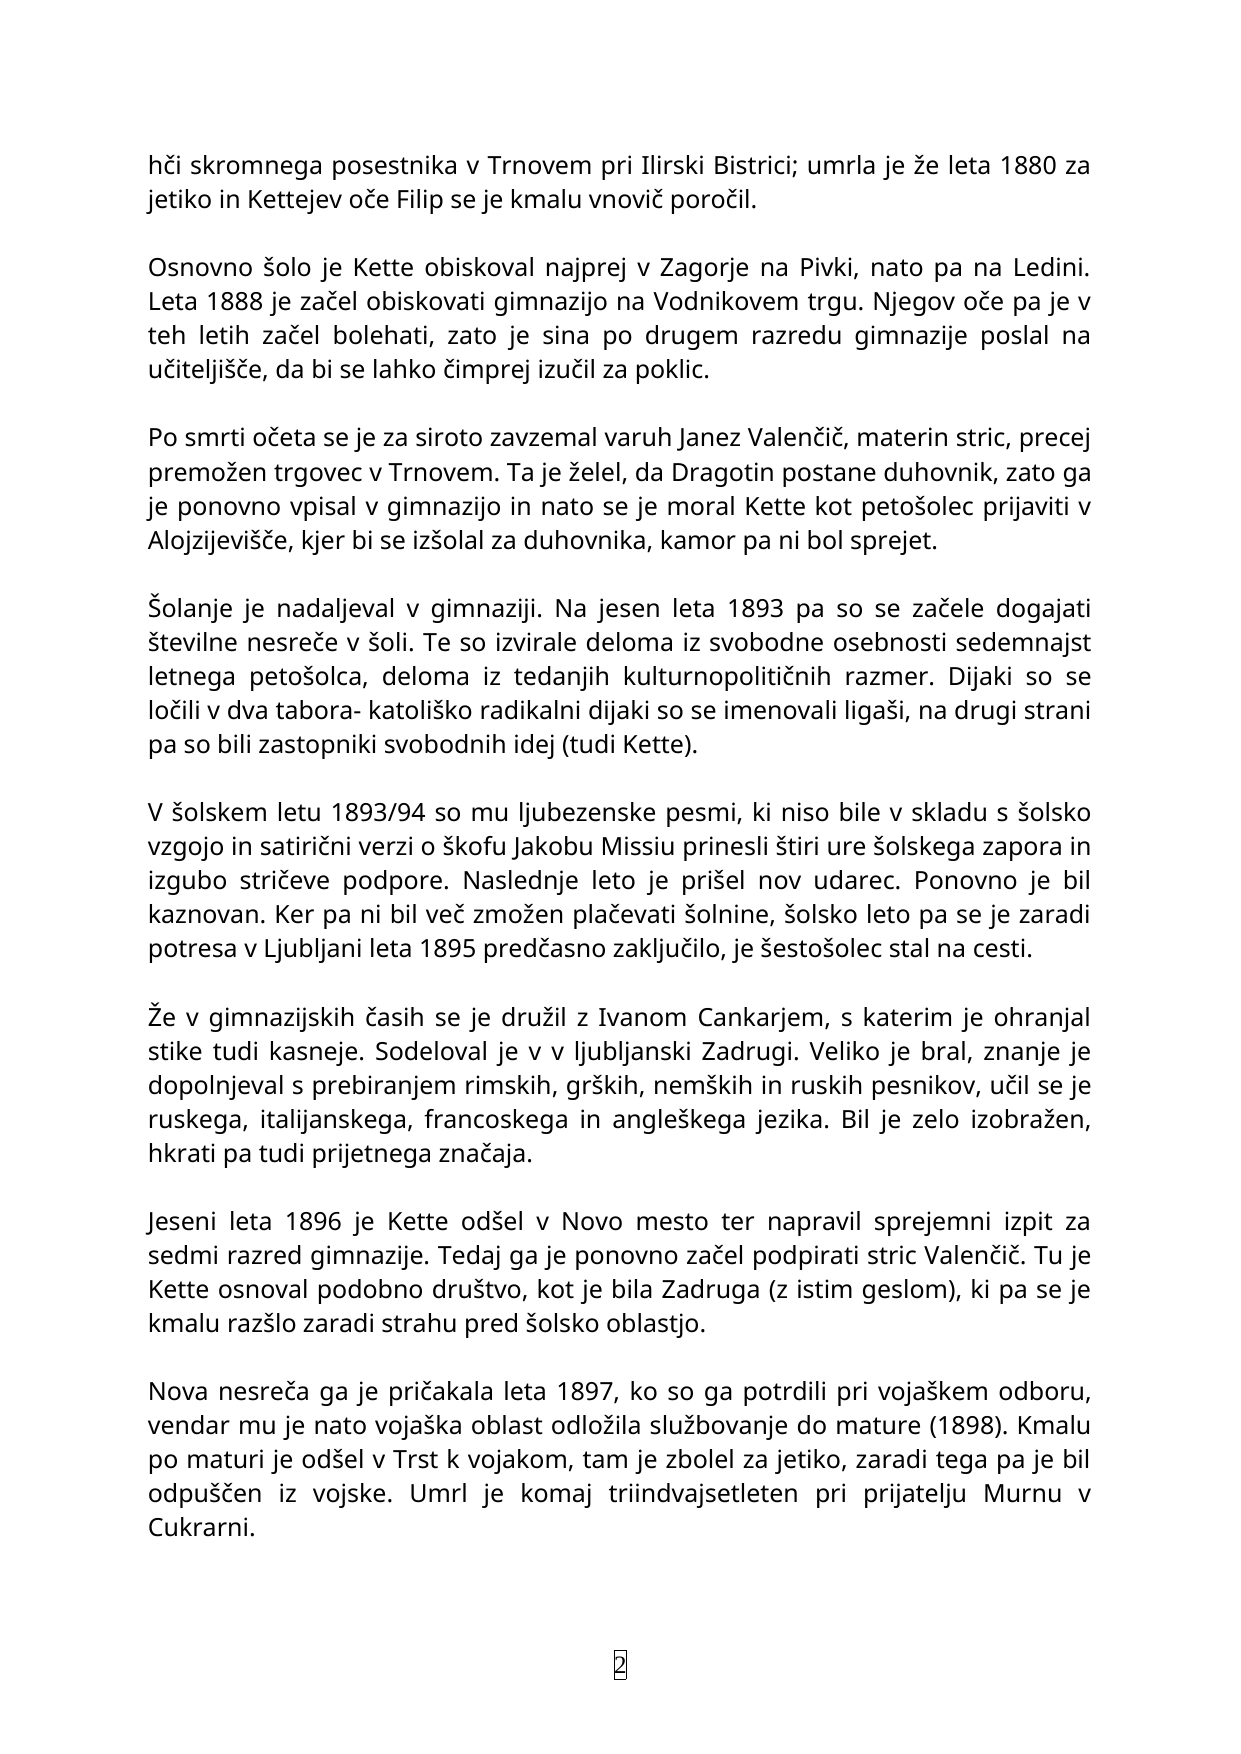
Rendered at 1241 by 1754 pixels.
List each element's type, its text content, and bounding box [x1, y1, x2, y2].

text Po smrti očeta se je za siroto zavzemal varuh Janez Valenčič, materin stric, precej premožen trgovec v Trnovem. Ta je želel, da Dragotin postane duhovnik, zato ga je ponovno vpisal v gimnazijo in nato se je moral Kette kot petošolec prijaviti v Alojzijevišče, kjer bi se izšolal za duhovnika, kamor pa ni bol sprejet. [148, 420, 1093, 556]
text Nova nesreča ga je pričakala leta 1897, ko so ga potrdili pri vojaškem odboru, vendar mu je nato vojaška oblast odložila službovanje do mature (1898). Kmalu po maturi je odšel v Trst k vojakom, tam je zbolel za jetiko, zaradi tega pa je bil odpuščen iz vojske. Umrl je komaj triindvajsetleten pri prijatelju Murnu v Cukrarni. [148, 1374, 1093, 1544]
text V šolskem letu 1893/94 so mu ljubezenske pesmi, ki niso bile v skladu s šolsko vzgojo in satirični verzi o škofu Jakobu Missiu prinesli štiri ure šolskega zapora in izgubo stričeve podpore. Naslednje leto je prišel nov udarec. Ponovno je bil kaznovan. Ker pa ni bil več zmožen plačevati šolnine, šolsko leto pa se je zaradi potresa v Ljubljani leta 1895 predčasno zaključilo, je šestošolec stal na cesti. [148, 795, 1093, 965]
text hči skromnega posestnika v Trnovem pri Ilirski Bistrici; umrla je že leta 1880 za jetiko in Kettejev oče Filip se je kmalu vnovič poročil. [148, 148, 1093, 216]
text Šolanje je nadaljeval v gimnaziji. Na jesen leta 1893 pa so se začele dogajati številne nesreče v šoli. Te so izvirale deloma iz svobodne osebnosti sedemnajst letnega petošolca, deloma iz tedanjih kulturnopolitičnih razmer. Dijaki so se ločili v dva tabora- katoliško radikalni dijaki so se imenovali ligaši, na drugi strani pa so bili zastopniki svobodnih idej (tudi Kette). [148, 590, 1093, 761]
text Osnovno šolo je Kette obiskoval najprej v Zagorje na Pivki, nato pa na Ledini. Leta 1888 je začel obiskovati gimnazijo na Vodnikovem trgu. Njegov oče pa je v teh letih začel bolehati, zato je sina po drugem razredu gimnazije poslal na učiteljišče, da bi se lahko čimprej izučil za poklic. [148, 250, 1093, 386]
text Že v gimnazijskih časih se je družil z Ivanom Cankarjem, s katerim je ohranjal stike tudi kasneje. Sodeloval je v v ljubljanski Zadrugi. Veliko je bral, znanje je dopolnjeval s prebiranjem rimskih, grških, nemških in ruskih pesnikov, učil se je ruskega, italijanskega, francoskega in angleškega jezika. Bil je zelo izobražen, hkrati pa tudi prijetnega značaja. [148, 999, 1093, 1169]
text Jeseni leta 1896 je Kette odšel v Novo mesto ter napravil sprejemni izpit za sedmi razred gimnazije. Tedaj ga je ponovno začel podpirati stric Valenčič. Tu je Kette osnoval podobno društvo, kot je bila Zadruga (z istim geslom), ki pa se je kmalu razšlo zaradi strahu pred šolsko oblastjo. [148, 1203, 1093, 1340]
